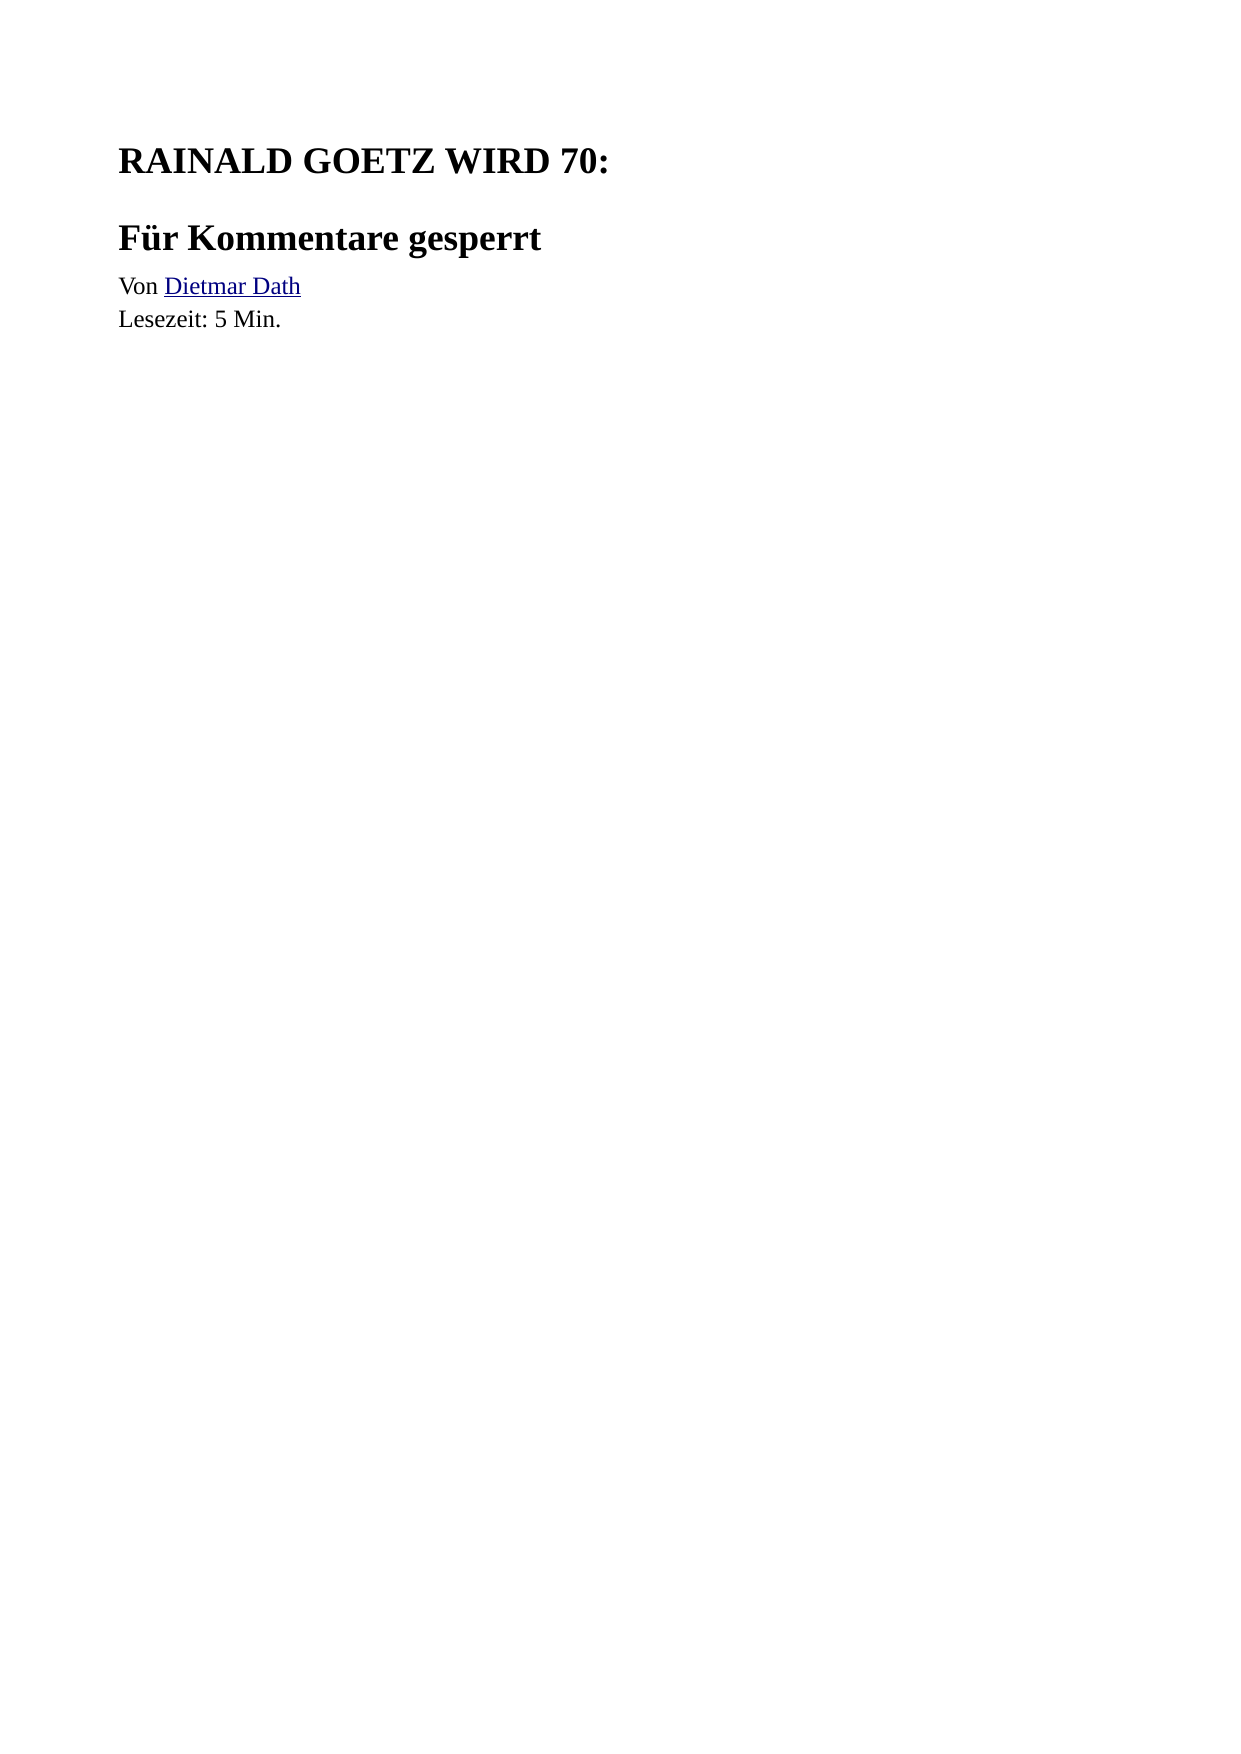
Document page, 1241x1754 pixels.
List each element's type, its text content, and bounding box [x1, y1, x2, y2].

subtitle Für Kommentare gesperrt [118, 215, 1122, 258]
text Von Dietmar Dath [118, 271, 1122, 300]
text Lesezeit: 5 Min. [118, 304, 1122, 333]
subtitle RAINALD GOETZ WIRD 70: [118, 139, 1122, 182]
